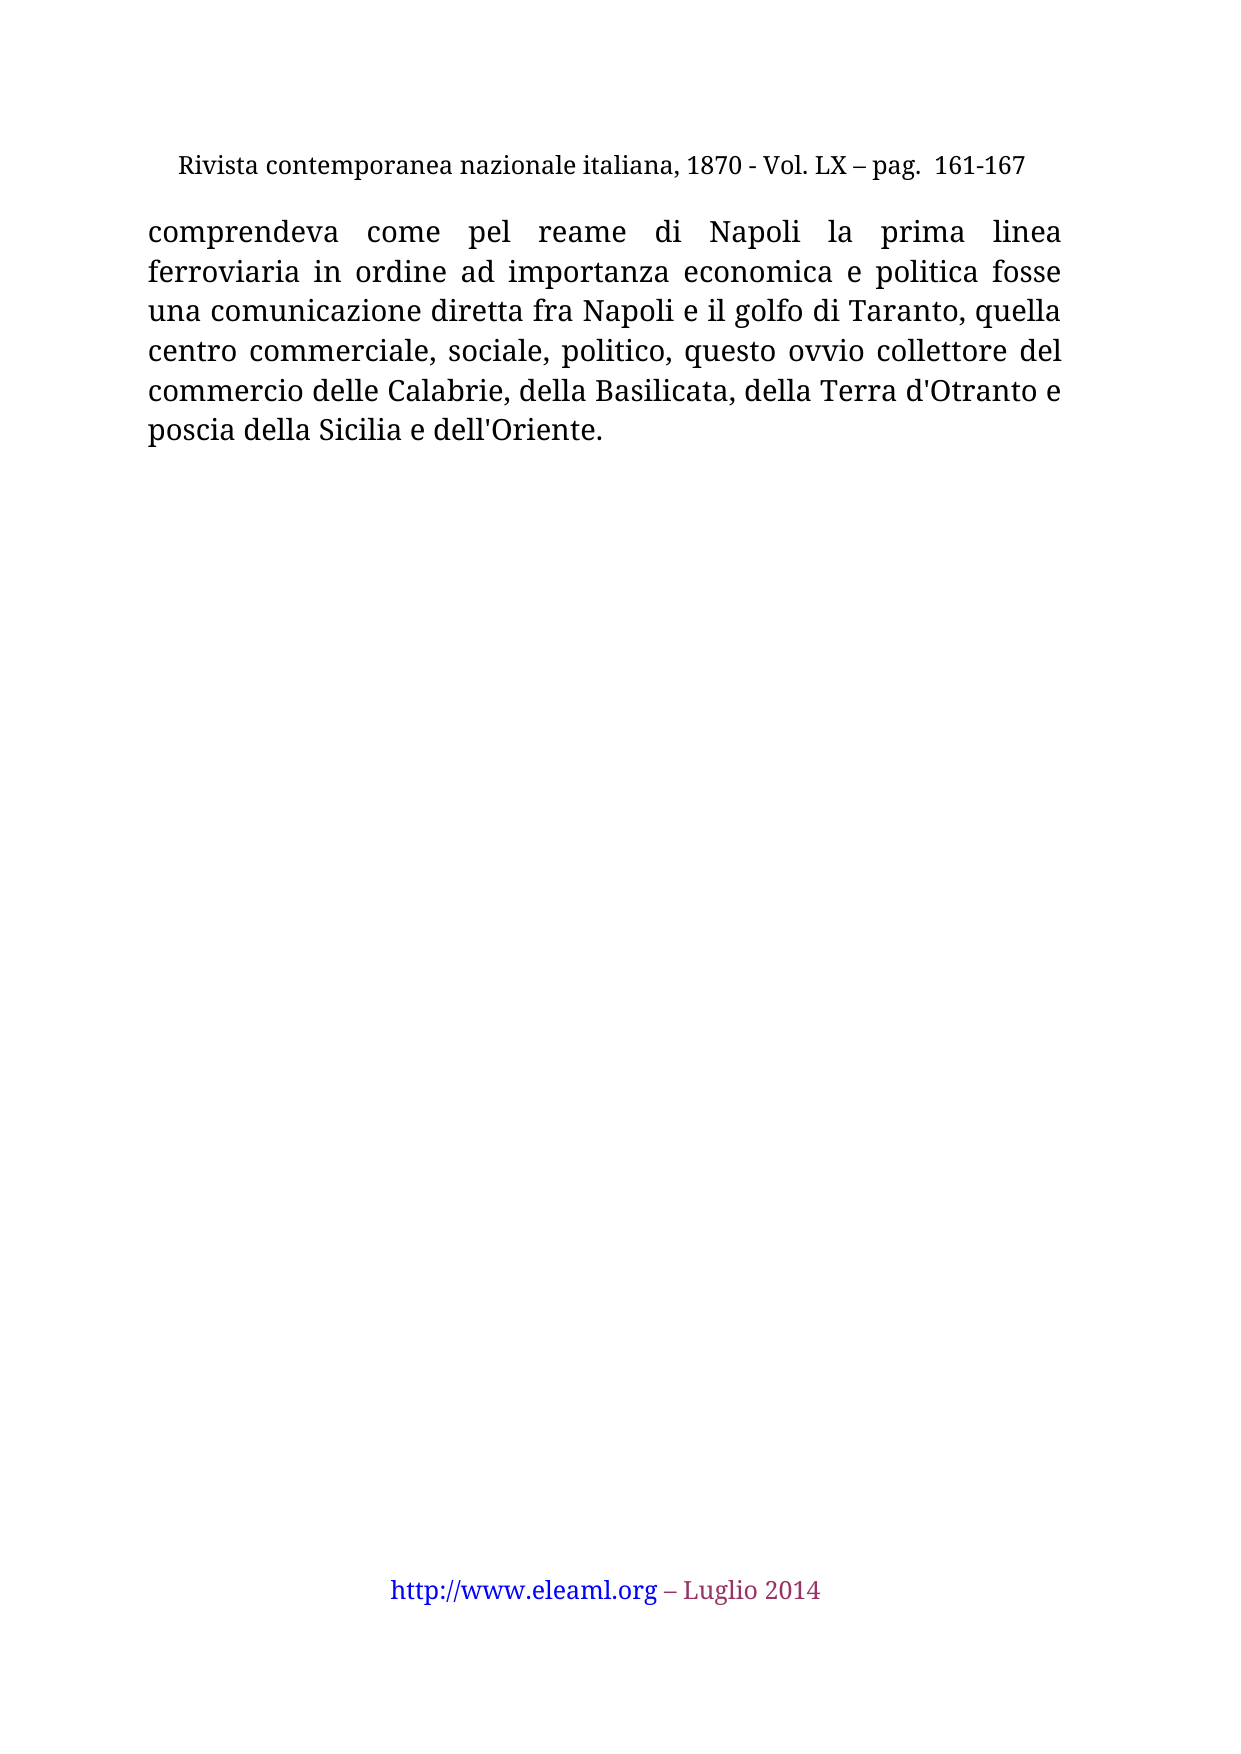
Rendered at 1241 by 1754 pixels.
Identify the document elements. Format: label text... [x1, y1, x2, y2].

text comprendeva come pel reame di Napoli la prima linea ferroviaria in ordine ad importanza economica e politica fosse una comunicazione diretta fra Napoli e il golfo di Taranto, quella centro commerciale, sociale, politico, questo ovvio collettore del commercio delle Calabrie, della Basilicata, della Terra d'Otranto e poscia della Sicilia e dell'Oriente. [148, 211, 1063, 449]
